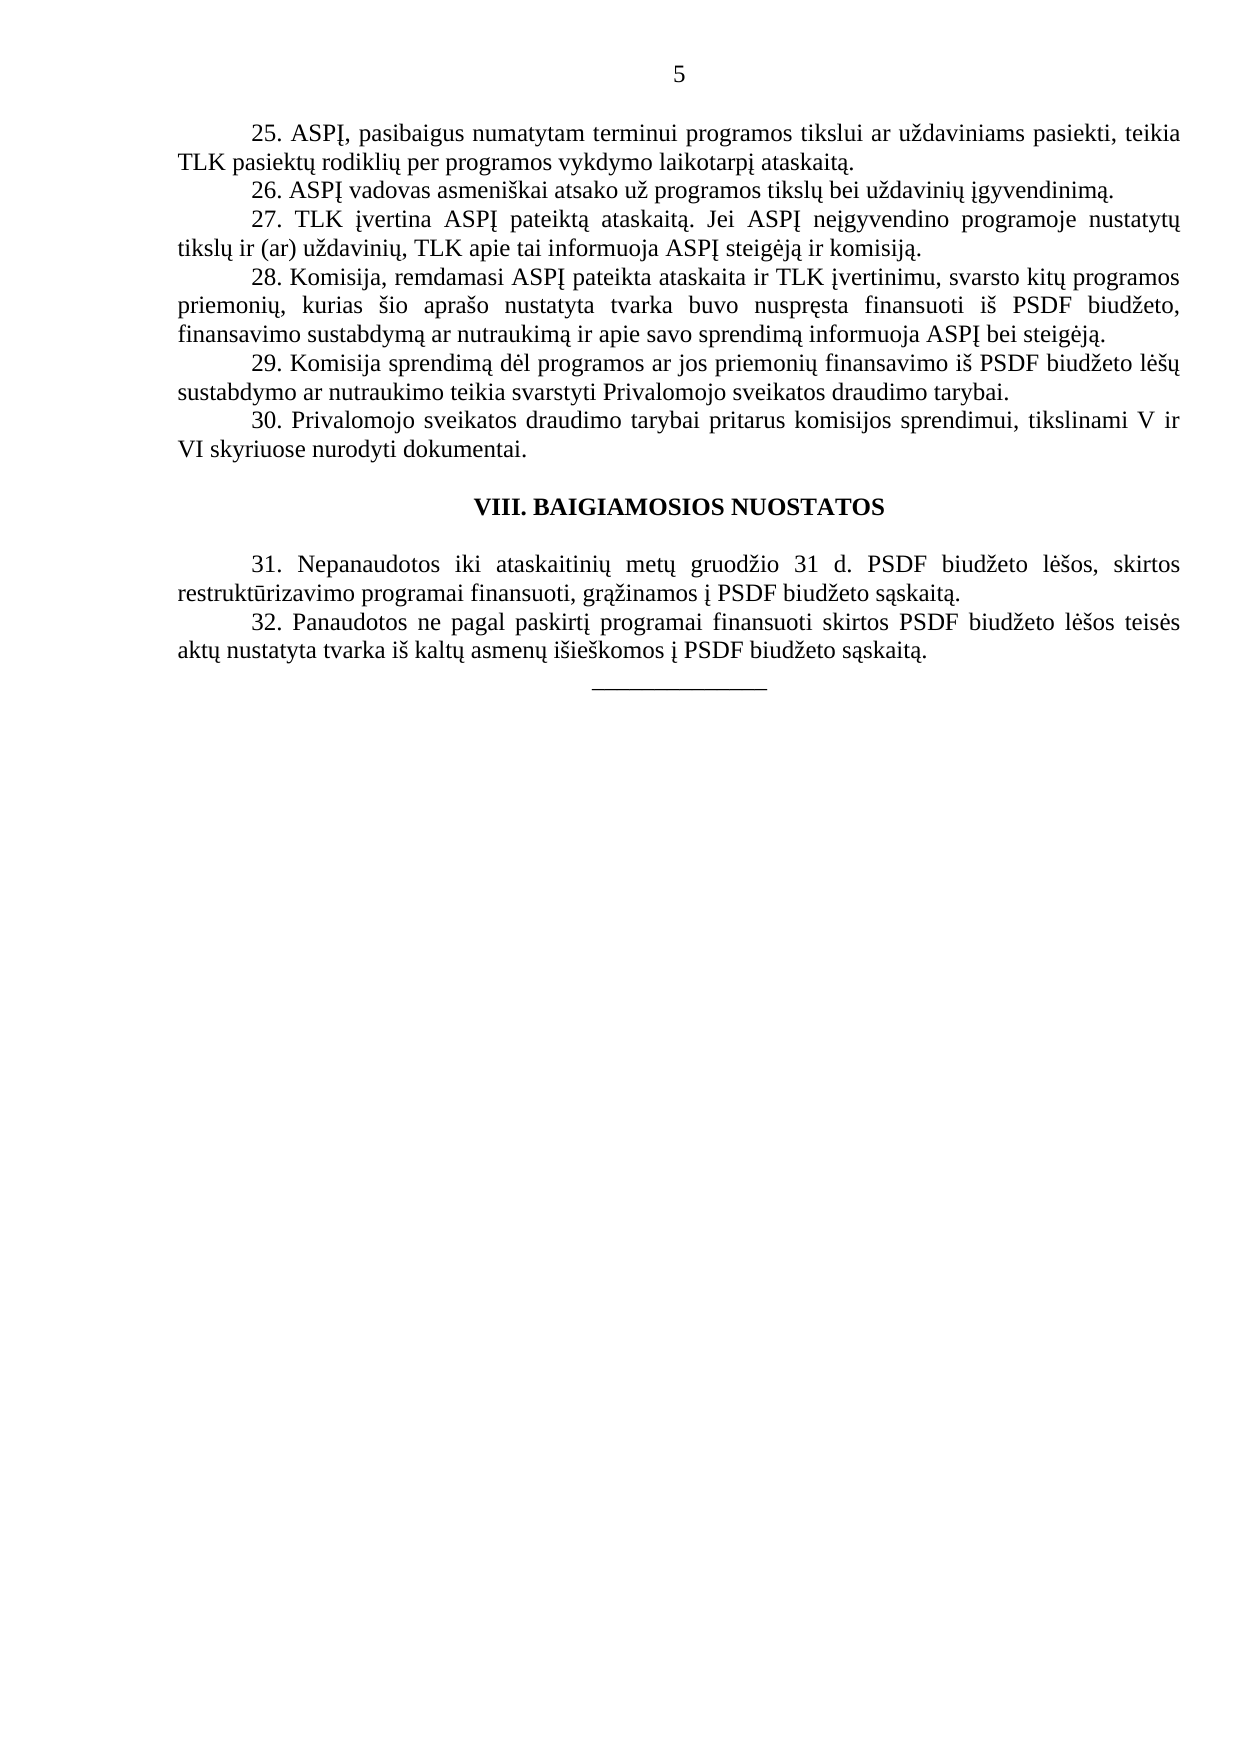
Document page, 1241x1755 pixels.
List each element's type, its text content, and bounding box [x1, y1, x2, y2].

text 25. ASPĮ, pasibaigus numatytam terminui programos tikslui ar uždaviniams pasiekti, teikia TLK pasiektų rodiklių per programos vykdymo laikotarpį ataskaitą. [177, 118, 1181, 176]
text 32. Panaudotos ne pagal paskirtį programai finansuoti skirtos PSDF biudžeto lėšos teisės aktų nustatyta tvarka iš kaltų asmenų išieškomos į PSDF biudžeto sąskaitą. [177, 607, 1181, 664]
text ______________ [177, 664, 1181, 693]
text 28. Komisija, remdamasi ASPĮ pateikta ataskaita ir TLK įvertinimu, svarsto kitų programos priemonių, kurias šio aprašo nustatyta tvarka buvo nuspręsta finansuoti iš PSDF biudžeto, finansavimo sustabdymą ar nutraukimą ir apie savo sprendimą informuoja ASPĮ bei steigėją. [177, 262, 1181, 348]
text 27. TLK įvertina ASPĮ pateiktą ataskaitą. Jei ASPĮ neįgyvendino programoje nustatytų tikslų ir (ar) uždavinių, TLK apie tai informuoja ASPĮ steigėją ir komisiją. [177, 204, 1181, 262]
text 31. Nepanaudotos iki ataskaitinių metų gruodžio 31 d. PSDF biudžeto lėšos, skirtos restruktūrizavimo programai finansuoti, grąžinamos į PSDF biudžeto sąskaitą. [177, 549, 1181, 607]
text 29. Komisija sprendimą dėl programos ar jos priemonių finansavimo iš PSDF biudžeto lėšų sustabdymo ar nutraukimo teikia svarstyti Privalomojo sveikatos draudimo tarybai. [177, 348, 1181, 406]
text 26. ASPĮ vadovas asmeniškai atsako už programos tikslų bei uždavinių įgyvendinimą. [177, 176, 1181, 204]
text VIII. BAIGIAMOSIOS NUOSTATOS [177, 492, 1181, 521]
text 30. Privalomojo sveikatos draudimo tarybai pritarus komisijos sprendimui, tikslinami V ir VI skyriuose nurodyti dokumentai. [177, 406, 1181, 463]
